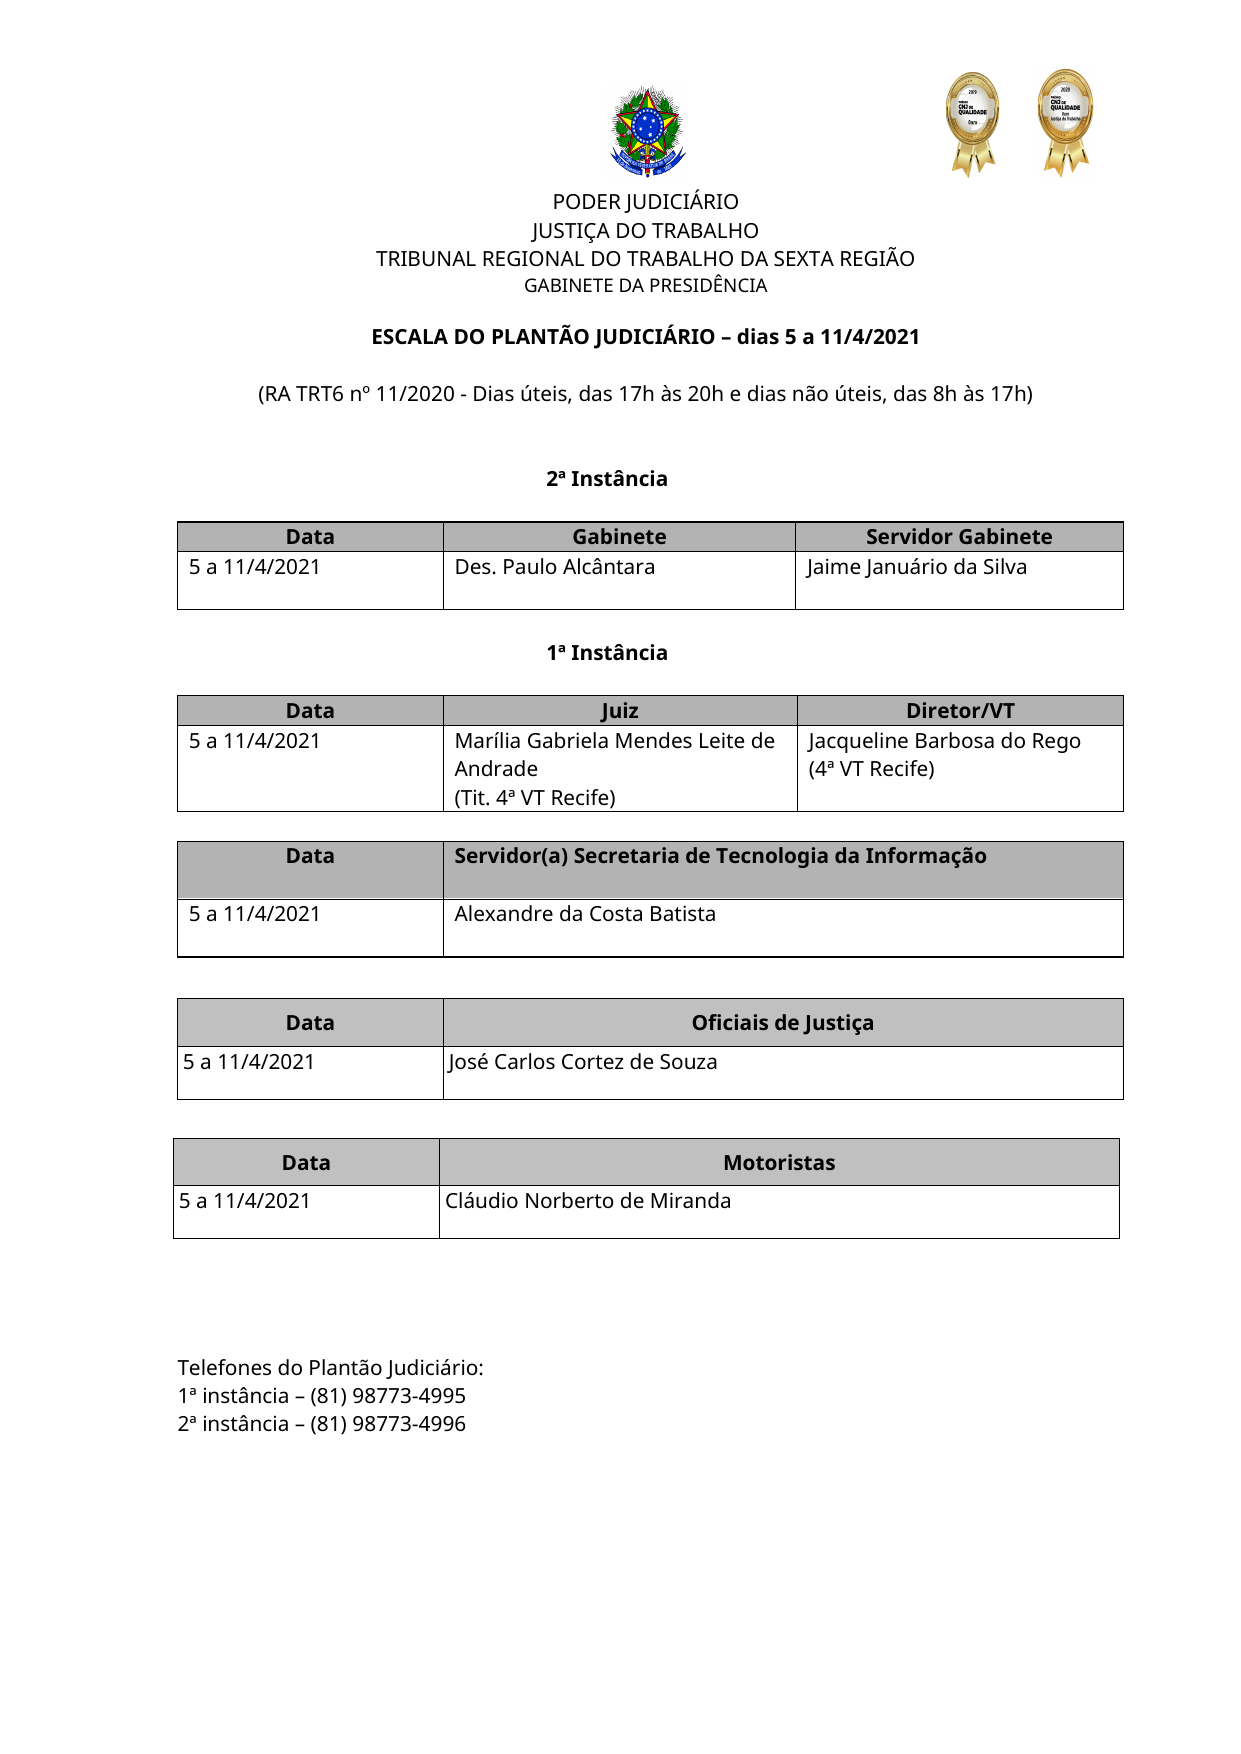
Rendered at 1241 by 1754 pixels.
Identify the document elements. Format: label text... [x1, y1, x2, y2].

table_header Motoristas [440, 1139, 1119, 1185]
table_cell 5 a 11/4/2021 [178, 726, 443, 811]
picture [606, 83, 688, 179]
table_header Data [174, 1139, 439, 1185]
picture [945, 71, 1000, 179]
table_cell Jaime Januário da Silva [796, 552, 1123, 609]
table_header Servidor(a) Secretaria de Tecnologia da Informação [444, 842, 1123, 898]
text 1ª instância – (81) 98773-4995 [177, 1381, 1114, 1409]
table_header Servidor Gabinete [796, 523, 1123, 551]
table_cell 5 a 11/4/2021 [174, 1186, 439, 1238]
table_header Oficiais de Justiça [444, 999, 1123, 1046]
table_header Data [178, 999, 443, 1046]
table_cell Marília Gabriela Mendes Leite de Andrade (Tit. 4ª VT Recife) [444, 726, 797, 811]
table_cell Cláudio Norberto de Miranda [440, 1186, 1119, 1238]
table_cell Jacqueline Barbosa do Rego (4ª VT Recife) [798, 726, 1123, 811]
table_header Data [178, 696, 443, 725]
table_cell 5 a 11/4/2021 [178, 900, 443, 956]
table_cell José Carlos Cortez de Souza [444, 1047, 1123, 1098]
picture [1037, 68, 1094, 179]
table_cell 5 a 11/4/2021 [178, 552, 443, 609]
text ESCALA DO PLANTÃO JUDICIÁRIO – dias 5 a 11/4/2021 [177, 322, 1114, 351]
table_header Gabinete [444, 523, 795, 551]
text 2ª Instância [365, 464, 1114, 493]
text 1ª Instância [365, 638, 1114, 667]
table_cell Des. Paulo Alcântara [444, 552, 795, 609]
text (RA TRT6 nº 11/2020 - Dias úteis, das 17h às 20h e dias não úteis, das 8h às 17h) [177, 379, 1114, 408]
text Telefones do Plantão Judiciário: [177, 1353, 1114, 1381]
table_header Diretor/VT [798, 696, 1123, 725]
table_cell 5 a 11/4/2021 [178, 1047, 443, 1098]
table_header Juiz [444, 696, 797, 725]
text 2ª instância – (81) 98773-4996 [177, 1409, 1114, 1438]
table_cell Alexandre da Costa Batista [444, 900, 1123, 956]
table_header Data [178, 842, 443, 898]
table_header Data [178, 523, 443, 551]
